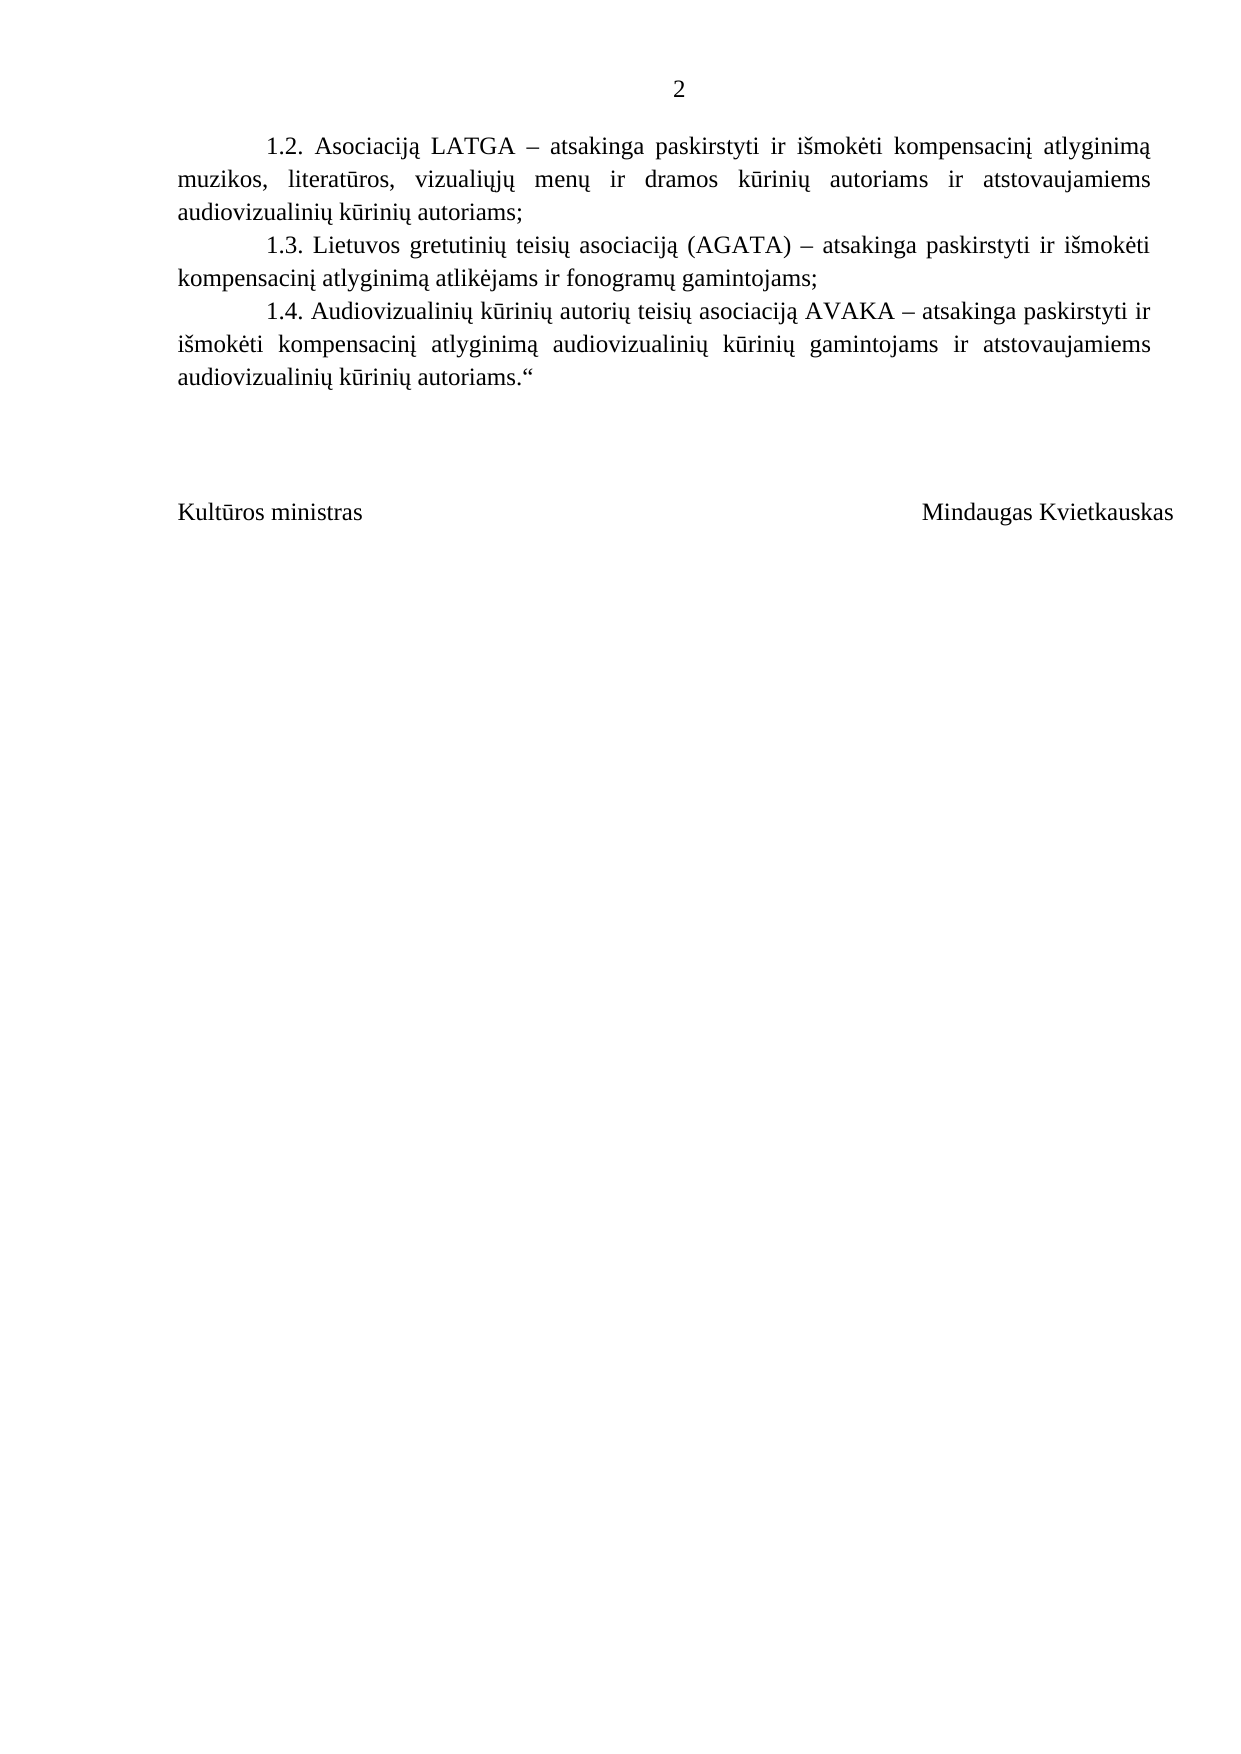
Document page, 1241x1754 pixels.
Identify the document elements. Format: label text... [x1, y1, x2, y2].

text 1.2. Asociaciją LATGA – atsakinga paskirstyti ir išmokėti kompensacinį atlyginimą muzikos, literatūros, vizualiųjų menų ir dramos kūrinių autoriams ir atstovaujamiems audiovizualinių kūrinių autoriams; [177, 131, 1152, 226]
text Kultūros ministras Mindaugas Kvietkauskas [177, 482, 1181, 530]
text 1.4. Audiovizualinių kūrinių autorių teisių asociaciją AVAKA – atsakinga paskirstyti ir išmokėti kompensacinį atlyginimą audiovizualinių kūrinių gamintojams ir atstovaujamiems audiovizualinių kūrinių autoriams.“ [177, 296, 1152, 391]
text 1.3. Lietuvos gretutinių teisių asociaciją (AGATA) – atsakinga paskirstyti ir išmokėti kompensacinį atlyginimą atlikėjams ir fonogramų gamintojams; [177, 230, 1152, 292]
